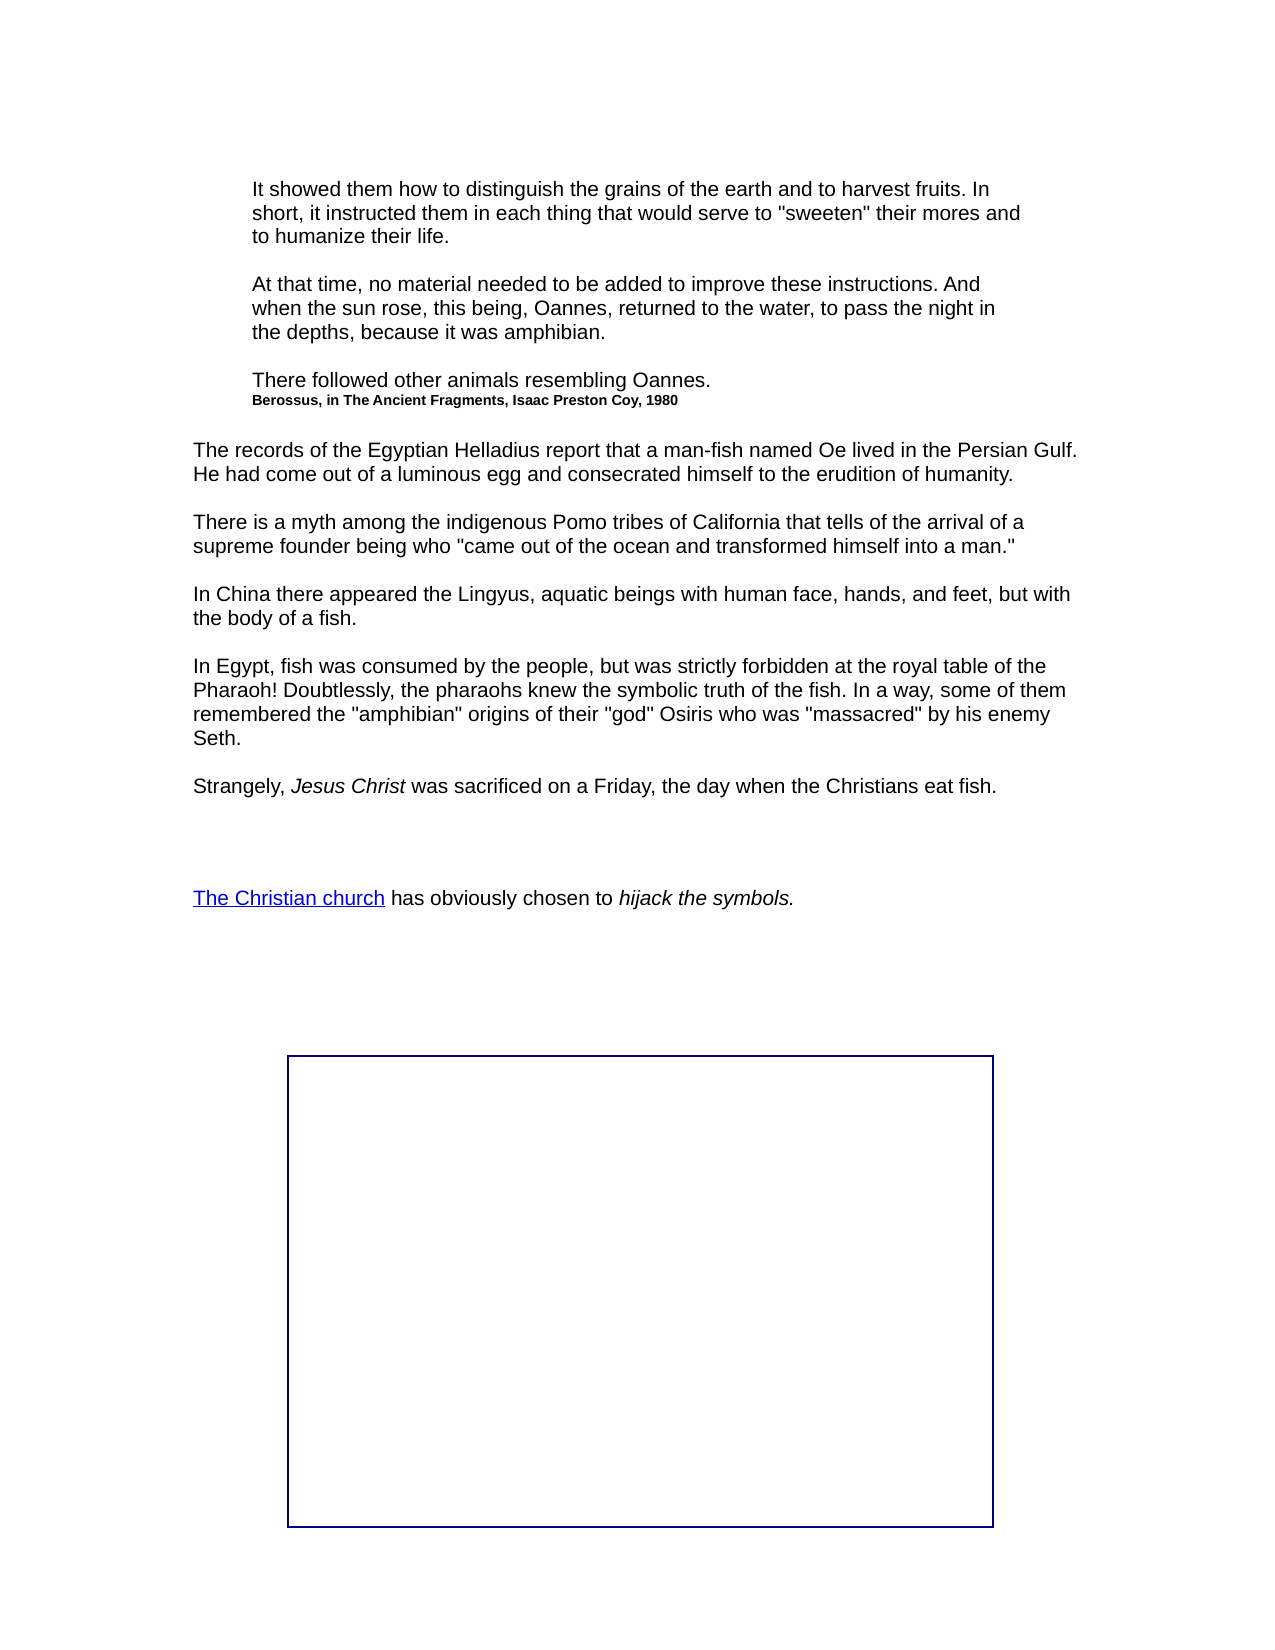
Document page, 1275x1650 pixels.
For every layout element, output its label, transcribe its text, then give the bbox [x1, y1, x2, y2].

text [994, 1055, 1088, 1528]
text The Christian church has obviously chosen to hijack the symbols. [193, 885, 1088, 909]
text It showed them how to distinguish the grains of the earth and to harvest fruits. In short, it instructed them in each thing that would serve to "sweeten" their mores and to humanize their life. At that time, no material needed to be added to improve these instructions. And when the sun rose, this being, Oannes, returned to the water, to pass the night in the depths, because it was amphibian. There followed other animals resembling Oannes. Berossus, in The Ancient Fragments, Isaac Preston Coy, 1980 [252, 176, 1029, 409]
text The records of the Egyptian Helladius report that a man-fish named Oe lived in the Persian Gulf. He had come out of a luminous egg and consecrated himself to the erudition of humanity. There is a myth among the indigenous Pomo tribes of California that tells of the arrival of a supreme founder being who "came out of the ocean and transformed himself into a man." In China there appeared the Lingyus, aquatic beings with human face, hands, and feet, but with the body of a fish. In Egypt, fish was consumed by the people, but was strictly forbidden at the royal table of the Pharaoh! Doubtlessly, the pharaohs knew the symbolic truth of the fish. In a way, some of them remembered the "amphibian" origins of their "god" Osiris who was "massacred" by his enemy Seth. Strangely, Jesus Christ was sacrificed on a Friday, the day when the Christians eat fish. [193, 438, 1088, 798]
text [193, 1055, 287, 1528]
text [289, 1057, 992, 1526]
